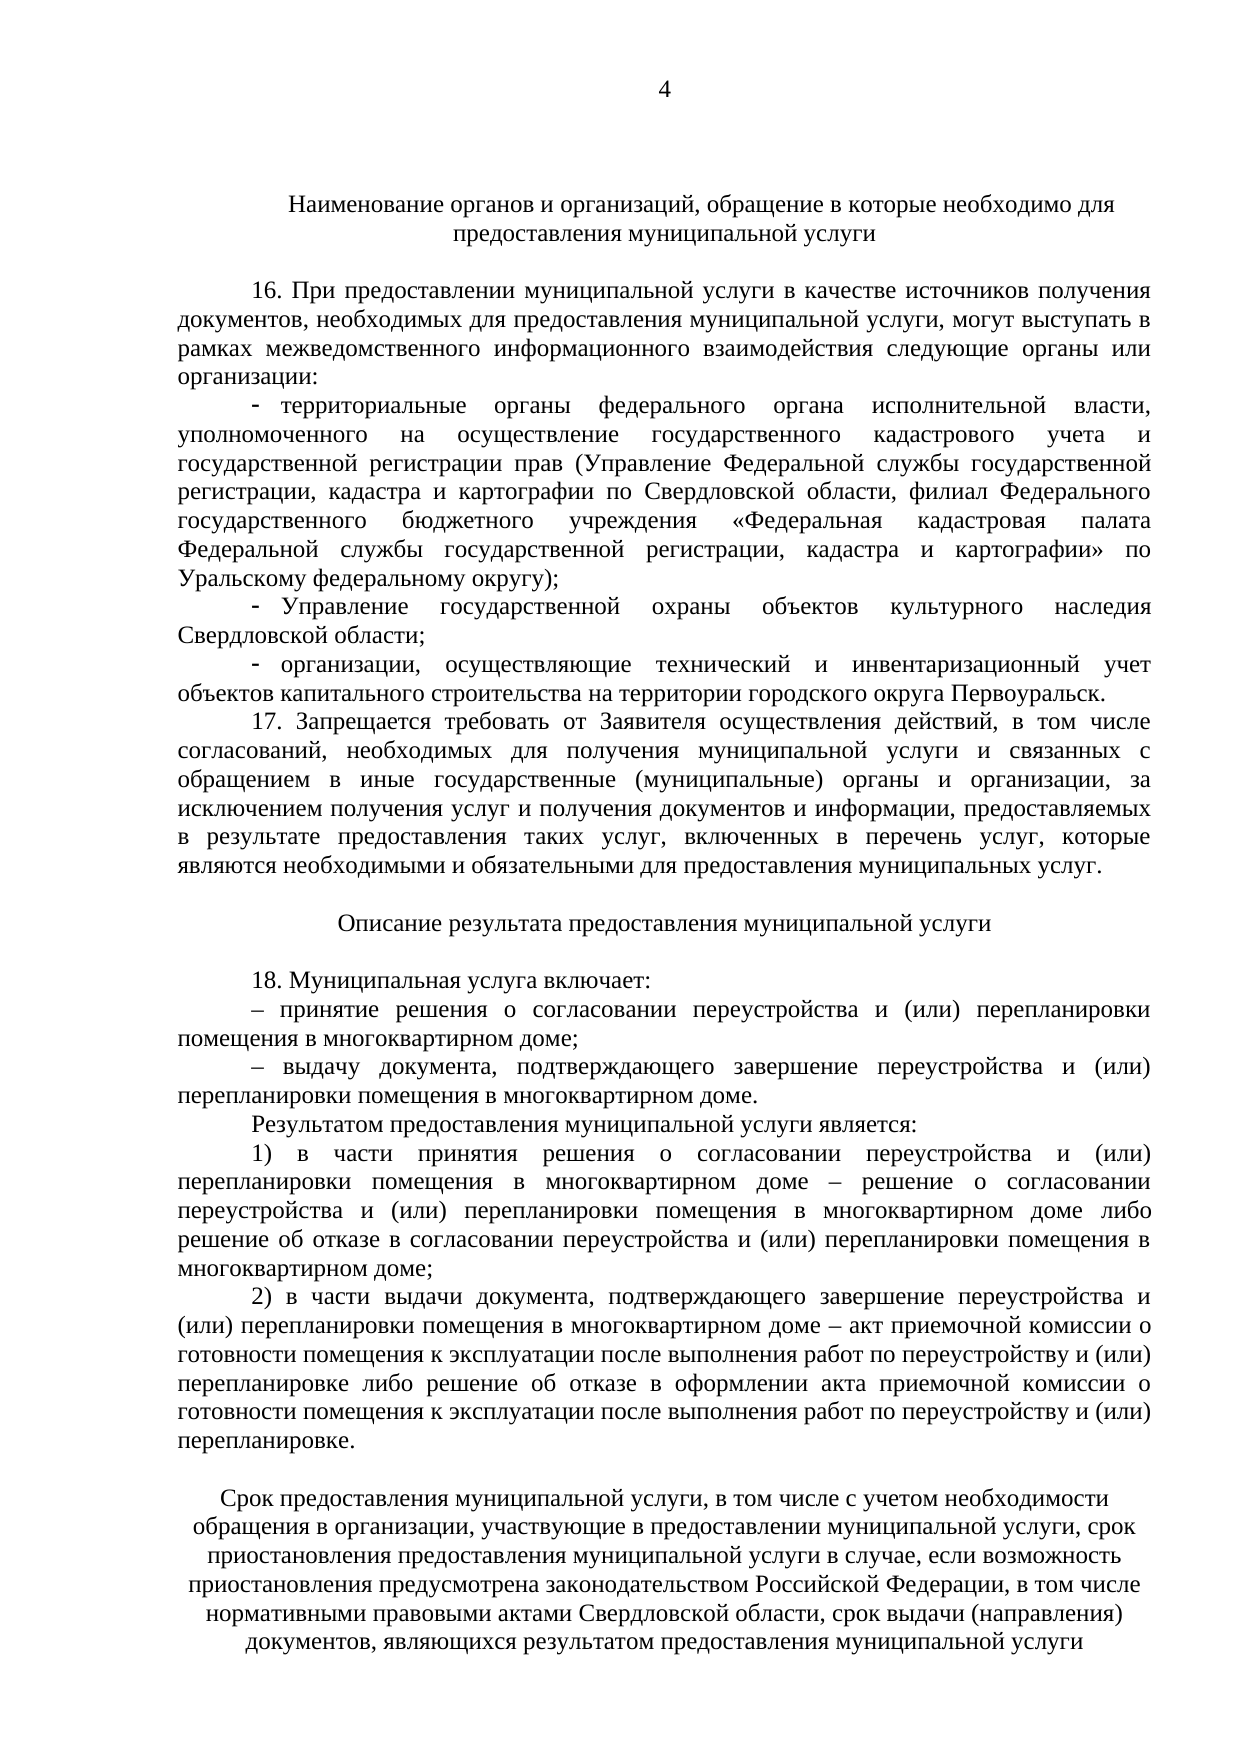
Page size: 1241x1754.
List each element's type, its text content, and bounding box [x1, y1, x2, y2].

list территориальные органы федерального органа исполнительной власти, уполномоченного на осуществление государственного кадастрового учета и государственной регистрации прав (Управление Федеральной службы государственной регистрации, кадастра и картографии по Свердловской области, филиал Федерального государственного бюджетного учреждения «Федеральная кадастровая палата Федеральной службы государственной регистрации, кадастра и картографии» по Уральскому федеральному округу); [177, 390, 1152, 591]
text Срок предоставления муниципальной услуги, в том числе с учетом необходимости обращения в организации, участвующие в предоставлении муниципальной услуги, срок приостановления предоставления муниципальной услуги в случае, если возможность приостановления предусмотрена законодательством Российской Федерации, в том числе нормативными правовыми актами Свердловской области, срок выдачи (направления) документов, являющихся результатом предоставления муниципальной услуги [177, 1483, 1152, 1655]
text 17. Запрещается требовать от Заявителя осуществления действий, в том числе согласований, необходимых для получения муниципальной услуги и связанных с обращением в иные государственные (муниципальные) органы и организации, за исключением получения услуг и получения документов и информации, предоставляемых в результате предоставления таких услуг, включенных в перечень услуг, которые являются необходимыми и обязательными для предоставления муниципальных услуг. [177, 706, 1152, 879]
list Управление государственной охраны объектов культурного наследия Свердловской области; [177, 591, 1152, 649]
text 18. Муниципальная услуга включает: [251, 965, 1152, 994]
text – выдачу документа, подтверждающего завершение переустройства и (или) перепланировки помещения в многоквартирном доме. [177, 1051, 1152, 1109]
text 2) в части выдачи документа, подтверждающего завершение переустройства и (или) перепланировки помещения в многоквартирном доме – акт приемочной комиссии о готовности помещения к эксплуатации после выполнения работ по переустройству и (или) перепланировке либо решение об отказе в оформлении акта приемочной комиссии о готовности помещения к эксплуатации после выполнения работ по переустройству и (или) перепланировке. [177, 1281, 1152, 1454]
text 1) в части принятия решения о согласовании переустройства и (или) перепланировки помещения в многоквартирном доме – решение о согласовании переустройства и (или) перепланировки помещения в многоквартирном доме либо решение об отказе в согласовании переустройства и (или) перепланировки помещения в многоквартирном доме; [177, 1138, 1152, 1281]
text Описание результата предоставления муниципальной услуги [177, 908, 1152, 936]
text Наименование органов и организаций, обращение в которые необходимо для предоставления муниципальной услуги [177, 189, 1152, 246]
text 16. При предоставлении муниципальной услуги в качестве источников получения документов, необходимых для предоставления муниципальной услуги, могут выступать в рамках межведомственного информационного взаимодействия следующие органы или организации: [177, 275, 1152, 390]
text – принятие решения о согласовании переустройства и (или) перепланировки помещения в многоквартирном доме; [177, 994, 1152, 1051]
text Результатом предоставления муниципальной услуги является: [177, 1109, 1152, 1138]
list организации, осуществляющие технический и инвентаризационный учет объектов капитального строительства на территории городского округа Первоуральск. [177, 649, 1152, 706]
